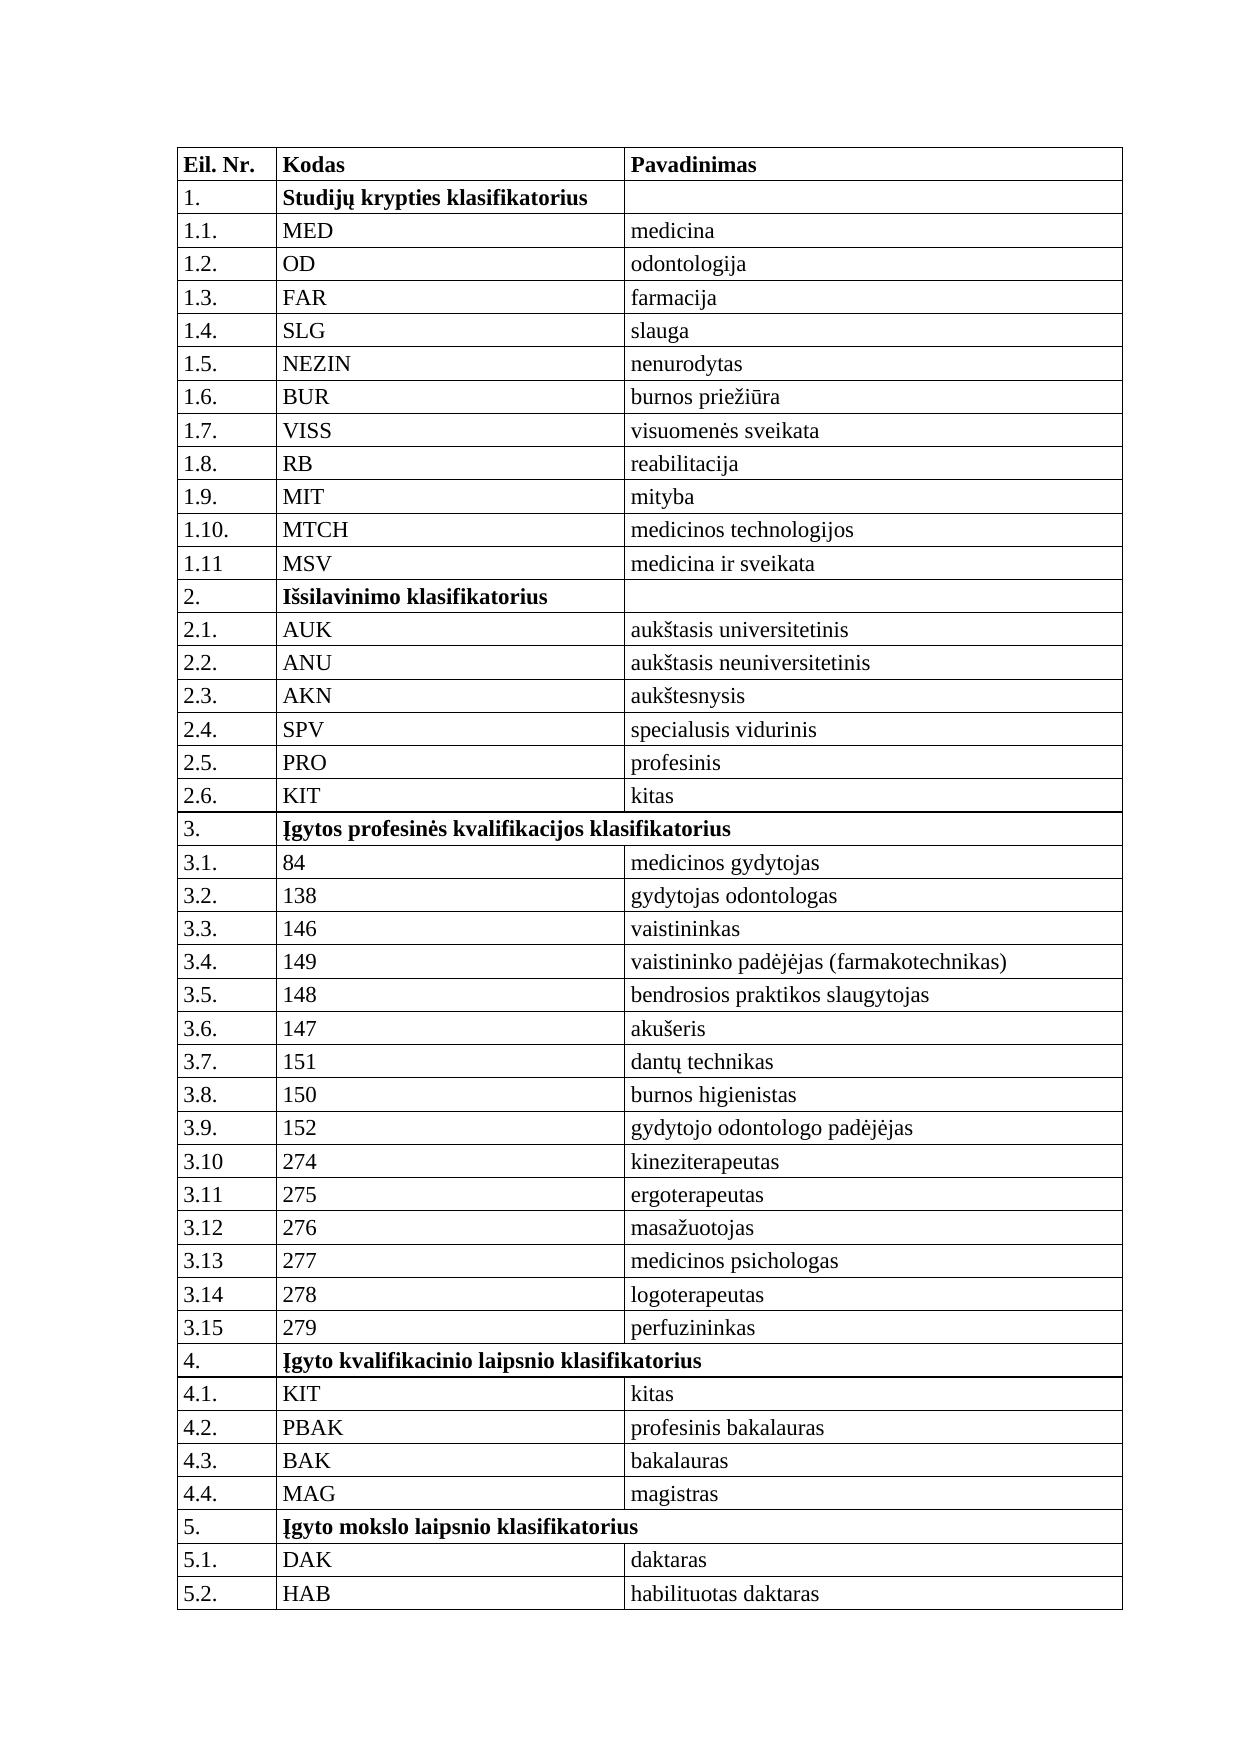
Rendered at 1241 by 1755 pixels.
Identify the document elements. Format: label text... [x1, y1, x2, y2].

table_cell Įgytos profesinės kvalifikacijos klasifikatorius [277, 813, 1096, 845]
table_cell 3.7. [178, 1045, 276, 1077]
table_cell profesinis bakalauras [625, 1411, 1122, 1443]
table_cell 1.8. [178, 447, 276, 479]
table_cell 4.4. [178, 1477, 276, 1509]
table_cell 2.2. [178, 646, 276, 678]
table_cell 149 [277, 945, 624, 978]
table_cell 1.11 [178, 547, 276, 579]
table_cell MAG [277, 1477, 624, 1509]
table_cell 1.7. [178, 414, 276, 446]
table_cell 151 [277, 1045, 624, 1077]
table_cell 1.10. [178, 514, 276, 546]
table_cell medicina ir sveikata [625, 547, 1122, 579]
table_cell BUR [277, 381, 624, 413]
table_cell [1096, 813, 1122, 845]
table_cell Studijų krypties klasifikatorius [277, 181, 624, 213]
table_cell KIT [277, 779, 624, 811]
table_cell 3.6. [178, 1012, 276, 1044]
table_cell aukštesnysis [625, 680, 1122, 712]
table_cell dantų technikas [625, 1045, 1122, 1077]
table_cell OD [277, 248, 624, 280]
table_cell 1. [178, 181, 276, 213]
table_cell 5.1. [178, 1544, 276, 1576]
table_cell 150 [277, 1078, 624, 1111]
table_cell 4.3. [178, 1444, 276, 1476]
table_cell 3.9. [178, 1112, 276, 1144]
table_cell visuomenės sveikata [625, 414, 1122, 446]
table_cell [1108, 1510, 1122, 1542]
table_cell kineziterapeutas [625, 1145, 1122, 1177]
table_cell VISS [277, 414, 624, 446]
table_cell SPV [277, 713, 624, 745]
table_cell 138 [277, 879, 624, 911]
table_cell Išsilavinimo klasifikatorius [277, 580, 624, 612]
table_cell [1096, 1344, 1122, 1376]
table_cell kitas [625, 779, 1122, 811]
table_cell magistras [625, 1477, 1122, 1509]
table_cell RB [277, 447, 624, 479]
table_cell 1.5. [178, 347, 276, 379]
table_cell 1.1. [178, 214, 276, 247]
table_cell vaistininkas [625, 912, 1122, 944]
table_cell 3.4. [178, 945, 276, 978]
table_cell MIT [277, 480, 624, 512]
table_cell 3.13 [178, 1245, 276, 1277]
table_cell nenurodytas [625, 347, 1122, 379]
table_cell 275 [277, 1178, 624, 1210]
table_cell Įgyto kvalifikacinio laipsnio klasifikatorius [277, 1344, 1096, 1376]
table_cell [625, 580, 1122, 612]
table_cell MSV [277, 547, 624, 579]
table_cell bakalauras [625, 1444, 1122, 1476]
table_cell 3.15 [178, 1311, 276, 1343]
table_cell ANU [277, 646, 624, 678]
table_cell aukštasis universitetinis [625, 613, 1122, 645]
table_cell profesinis [625, 746, 1122, 778]
table_cell [625, 181, 1122, 213]
table_cell FAR [277, 281, 624, 313]
table_cell NEZIN [277, 347, 624, 379]
table_cell Įgyto mokslo laipsnio klasifikatorius [277, 1510, 1108, 1542]
table_cell slauga [625, 314, 1122, 346]
table_cell specialusis vidurinis [625, 713, 1122, 745]
table_header Kodas [277, 148, 624, 180]
table_cell daktaras [625, 1544, 1122, 1576]
table_cell 1.6. [178, 381, 276, 413]
table_cell medicina [625, 214, 1122, 247]
table_cell 3.3. [178, 912, 276, 944]
table_cell reabilitacija [625, 447, 1122, 479]
table_cell 147 [277, 1012, 624, 1044]
table_cell medicinos gydytojas [625, 846, 1122, 878]
table_cell 146 [277, 912, 624, 944]
table_cell medicinos psichologas [625, 1245, 1122, 1277]
table_cell burnos higienistas [625, 1078, 1122, 1111]
table_cell 279 [277, 1311, 624, 1343]
table_cell kitas [625, 1378, 1122, 1409]
table_cell aukštasis neuniversitetinis [625, 646, 1122, 678]
table_cell 1.2. [178, 248, 276, 280]
table_cell bendrosios praktikos slaugytojas [625, 979, 1122, 1011]
table_cell PBAK [277, 1411, 624, 1443]
table_cell 148 [277, 979, 624, 1011]
table_cell 3.8. [178, 1078, 276, 1111]
table_cell DAK [277, 1544, 624, 1576]
table_cell akušeris [625, 1012, 1122, 1044]
table_cell 4.2. [178, 1411, 276, 1443]
table_cell gydytojas odontologas [625, 879, 1122, 911]
table_cell burnos priežiūra [625, 381, 1122, 413]
table_cell logoterapeutas [625, 1278, 1122, 1310]
table_cell 3.12 [178, 1211, 276, 1243]
table_cell 1.9. [178, 480, 276, 512]
table_cell MTCH [277, 514, 624, 546]
table_cell 84 [277, 846, 624, 878]
table_cell medicinos technologijos [625, 514, 1122, 546]
table_cell masažuotojas [625, 1211, 1122, 1243]
table_cell 2.1. [178, 613, 276, 645]
table_cell mityba [625, 480, 1122, 512]
table_cell perfuzininkas [625, 1311, 1122, 1343]
table_cell 4. [178, 1344, 276, 1376]
table_cell 2.3. [178, 680, 276, 712]
table_cell HAB [277, 1577, 624, 1609]
table_cell SLG [277, 314, 624, 346]
table_cell 4.1. [178, 1378, 276, 1409]
table_cell 5.2. [178, 1577, 276, 1609]
table_cell ergoterapeutas [625, 1178, 1122, 1210]
table_header Pavadinimas [625, 148, 1122, 180]
table_cell 274 [277, 1145, 624, 1177]
table_cell KIT [277, 1378, 624, 1409]
table_cell 1.4. [178, 314, 276, 346]
table_cell 3.11 [178, 1178, 276, 1210]
table_cell 2. [178, 580, 276, 612]
table_cell odontologija [625, 248, 1122, 280]
table_header Eil. Nr. [178, 148, 276, 180]
table_cell 1.3. [178, 281, 276, 313]
table_cell PRO [277, 746, 624, 778]
table_cell AUK [277, 613, 624, 645]
table_cell 3. [178, 813, 276, 845]
table_cell 277 [277, 1245, 624, 1277]
table_cell 3.1. [178, 846, 276, 878]
table_cell MED [277, 214, 624, 247]
table_cell vaistininko padėjėjas (farmakotechnikas) [625, 945, 1122, 978]
table_cell 5. [178, 1510, 276, 1542]
table_cell 2.4. [178, 713, 276, 745]
table_cell 3.5. [178, 979, 276, 1011]
table_cell AKN [277, 680, 624, 712]
table_cell 3.10 [178, 1145, 276, 1177]
table_cell BAK [277, 1444, 624, 1476]
table_cell 2.6. [178, 779, 276, 811]
table_cell gydytojo odontologo padėjėjas [625, 1112, 1122, 1144]
table_cell 3.14 [178, 1278, 276, 1310]
table_cell farmacija [625, 281, 1122, 313]
table_cell habilituotas daktaras [625, 1577, 1122, 1609]
table_cell 152 [277, 1112, 624, 1144]
table_cell 2.5. [178, 746, 276, 778]
table_cell 278 [277, 1278, 624, 1310]
table_cell 3.2. [178, 879, 276, 911]
table_cell 276 [277, 1211, 624, 1243]
